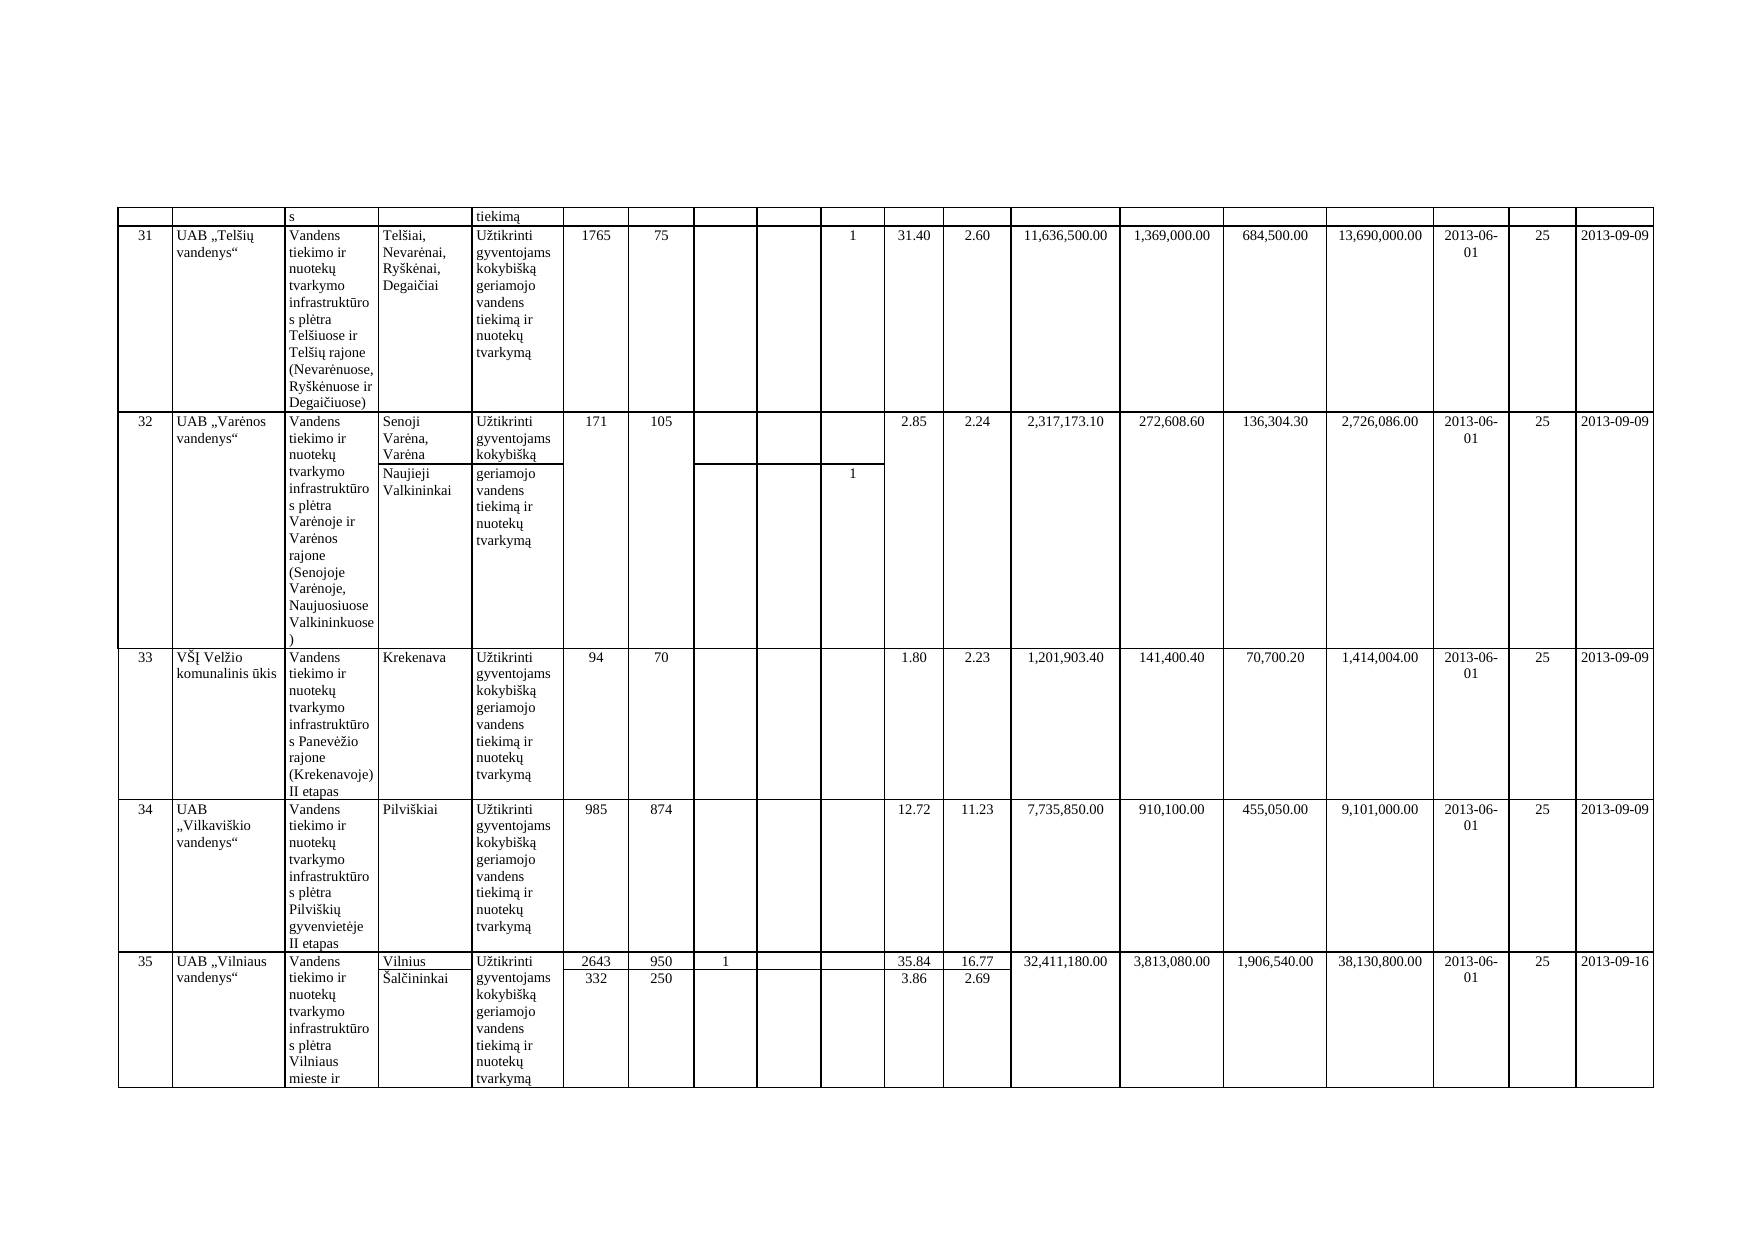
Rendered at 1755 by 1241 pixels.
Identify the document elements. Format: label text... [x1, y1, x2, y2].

table_cell 684,500.00 [1224, 227, 1326, 411]
table_cell [119, 208, 172, 225]
table_cell 171 [564, 413, 628, 647]
table_cell 2013-09-09 [1577, 649, 1653, 799]
table_cell [822, 970, 884, 1087]
table_cell Vandens tiekimo ir nuotekų tvarkymo infrastruktūros plėtra Varėnoje ir Varėnos rajone (Senojoje Varėnoje, Naujuosiuose Valkininkuose) [286, 413, 378, 647]
table_cell 2013-06-01 [1434, 953, 1508, 1087]
table_cell 985 [564, 800, 628, 951]
table_cell Užtikrinti gyventojams kokybišką geriamojo vandens tiekimą ir nuotekų tvarkymą [473, 800, 563, 951]
table_cell 2013-06-01 [1434, 227, 1508, 411]
table_cell UAB „Varėnos vandenys“ [173, 413, 284, 647]
table_cell 11.23 [944, 800, 1010, 951]
table_cell 2013-06-01 [1434, 800, 1508, 951]
table_cell 2643 [564, 953, 628, 969]
table_cell [758, 953, 820, 969]
table_cell 1,906,540.00 [1224, 953, 1326, 1087]
table_cell 25 [1510, 649, 1575, 799]
table_cell 75 [629, 227, 693, 411]
table_cell s [286, 208, 378, 225]
table_cell 2.60 [944, 227, 1010, 411]
table_cell 9,101,000.00 [1327, 800, 1433, 951]
table_cell 2013-09-09 [1577, 413, 1653, 647]
table_cell Užtikrinti gyventojams kokybišką geriamojo vandens tiekimą ir nuotekų tvarkymą [473, 953, 563, 1087]
table_cell 272,608.60 [1121, 413, 1223, 647]
table_cell [1121, 208, 1223, 225]
table_cell [944, 208, 1010, 225]
table_cell 33 [119, 649, 172, 799]
table_cell 1,201,903.40 [1012, 649, 1119, 799]
table_cell 2.69 [944, 970, 1010, 1087]
table_cell UAB „Vilkaviškio vandenys“ [173, 800, 284, 951]
table_cell 2,317,173.10 [1012, 413, 1119, 647]
table_cell [885, 208, 943, 225]
table_cell UAB „Vilniaus vandenys“ [173, 953, 284, 1087]
table_cell [695, 800, 756, 951]
table_cell 34 [119, 800, 172, 951]
table_cell [822, 953, 884, 969]
table_cell UAB „Telšių vandenys“ [173, 227, 284, 411]
table_cell 70,700.20 [1224, 649, 1326, 799]
table_cell 2.85 [885, 413, 943, 647]
table_cell [695, 413, 756, 463]
table_cell Senoji Varėna, Varėna [379, 413, 471, 463]
table_cell 31.40 [885, 227, 943, 411]
table_cell [695, 465, 756, 647]
table_cell 16.77 [944, 953, 1010, 969]
table_cell Šalčininkai [379, 970, 471, 1087]
table_cell 3,813,080.00 [1121, 953, 1223, 1087]
table_cell 94 [564, 649, 628, 799]
table_cell Vandens tiekimo ir nuotekų tvarkymo infrastruktūros Panevėžio rajone (Krekenavoje) II etapas [286, 649, 378, 799]
table_cell Vilnius [379, 953, 471, 969]
table_cell 12.72 [885, 800, 943, 951]
table_cell 2,726,086.00 [1327, 413, 1433, 647]
table_cell [758, 465, 820, 647]
table_cell 32 [119, 413, 172, 647]
table_cell 141,400.40 [1121, 649, 1223, 799]
table_cell [758, 413, 820, 463]
table_cell [564, 208, 628, 225]
table_cell 31 [119, 227, 172, 411]
table_cell [758, 800, 820, 951]
table_cell 35.84 [885, 953, 943, 969]
table_cell 25 [1510, 413, 1575, 647]
table_cell [695, 227, 756, 411]
table_cell [379, 208, 471, 225]
table_cell 13,690,000.00 [1327, 227, 1433, 411]
table_cell 38,130,800.00 [1327, 953, 1433, 1087]
table_cell [173, 208, 284, 225]
table_cell 950 [629, 953, 693, 969]
table_cell 2.23 [944, 649, 1010, 799]
table_cell [1510, 208, 1575, 225]
table_cell [695, 649, 756, 799]
table_cell 25 [1510, 953, 1575, 1087]
table_cell [629, 208, 693, 225]
table_cell Krekenava [379, 649, 471, 799]
table_cell [822, 413, 884, 463]
table_cell [758, 227, 820, 411]
table_cell [822, 800, 884, 951]
table_cell 25 [1510, 800, 1575, 951]
table_cell Užtikrinti gyventojams kokybišką geriamojo vandens tiekimą ir nuotekų tvarkymą [473, 649, 563, 799]
table_cell 874 [629, 800, 693, 951]
table_cell [822, 649, 884, 799]
table_cell Vandens tiekimo ir nuotekų tvarkymo infrastruktūros plėtra Pilviškių gyvenvietėje II etapas [286, 800, 378, 951]
table_cell [1224, 208, 1326, 225]
table_cell 250 [629, 970, 693, 1087]
table_cell 105 [629, 413, 693, 647]
table_cell 1 [822, 227, 884, 411]
table_cell Pilviškiai [379, 800, 471, 951]
table_cell [1327, 208, 1433, 225]
table_cell [758, 970, 820, 1087]
table_cell tiekimą [473, 208, 563, 225]
table_cell 1765 [564, 227, 628, 411]
table_cell geriamojo vandens tiekimą ir nuotekų tvarkymą [473, 465, 563, 647]
table_cell 2013-06-01 [1434, 413, 1508, 647]
table_cell [1577, 208, 1653, 225]
table_cell 136,304.30 [1224, 413, 1326, 647]
table_cell [822, 208, 884, 225]
table_cell Telšiai, Nevarėnai, Ryškėnai, Degaičiai [379, 227, 471, 411]
table_cell Vandens tiekimo ir nuotekų tvarkymo infrastruktūros plėtra Vilniaus mieste ir [286, 953, 378, 1087]
table_cell 11,636,500.00 [1012, 227, 1119, 411]
table_cell 332 [564, 970, 628, 1087]
table_cell 1 [822, 465, 884, 647]
table_cell 2.24 [944, 413, 1010, 647]
table_cell 910,100.00 [1121, 800, 1223, 951]
table_cell 1,369,000.00 [1121, 227, 1223, 411]
table_cell [695, 970, 756, 1087]
table_cell 2013-09-09 [1577, 800, 1653, 951]
table_cell Naujieji Valkininkai [379, 465, 471, 647]
table_cell 25 [1510, 227, 1575, 411]
table_cell [758, 649, 820, 799]
table_cell 1,414,004.00 [1327, 649, 1433, 799]
table_cell 2013-09-16 [1577, 953, 1653, 1087]
table_cell [758, 208, 820, 225]
table_cell [1434, 208, 1508, 225]
table_cell [1012, 208, 1119, 225]
table_cell 2013-09-09 [1577, 227, 1653, 411]
table_cell 3.86 [885, 970, 943, 1087]
table_cell 2013-06-01 [1434, 649, 1508, 799]
table_cell Užtikrinti gyventojams kokybišką geriamojo vandens tiekimą ir nuotekų tvarkymą [473, 227, 563, 411]
table_cell VŠĮ Velžio komunalinis ūkis [173, 649, 284, 799]
table_cell 1.80 [885, 649, 943, 799]
table_cell 32,411,180.00 [1012, 953, 1119, 1087]
table_cell Užtikrinti gyventojams kokybišką [473, 413, 563, 463]
table_cell 35 [119, 953, 172, 1087]
table_cell 70 [629, 649, 693, 799]
table_cell [695, 208, 756, 225]
table_cell Vandens tiekimo ir nuotekų tvarkymo infrastruktūros plėtra Telšiuose ir Telšių rajone (Nevarėnuose, Ryškėnuose ir Degaičiuose) [286, 227, 378, 411]
table_cell 455,050.00 [1224, 800, 1326, 951]
table_cell 1 [695, 953, 756, 969]
table_cell 7,735,850.00 [1012, 800, 1119, 951]
